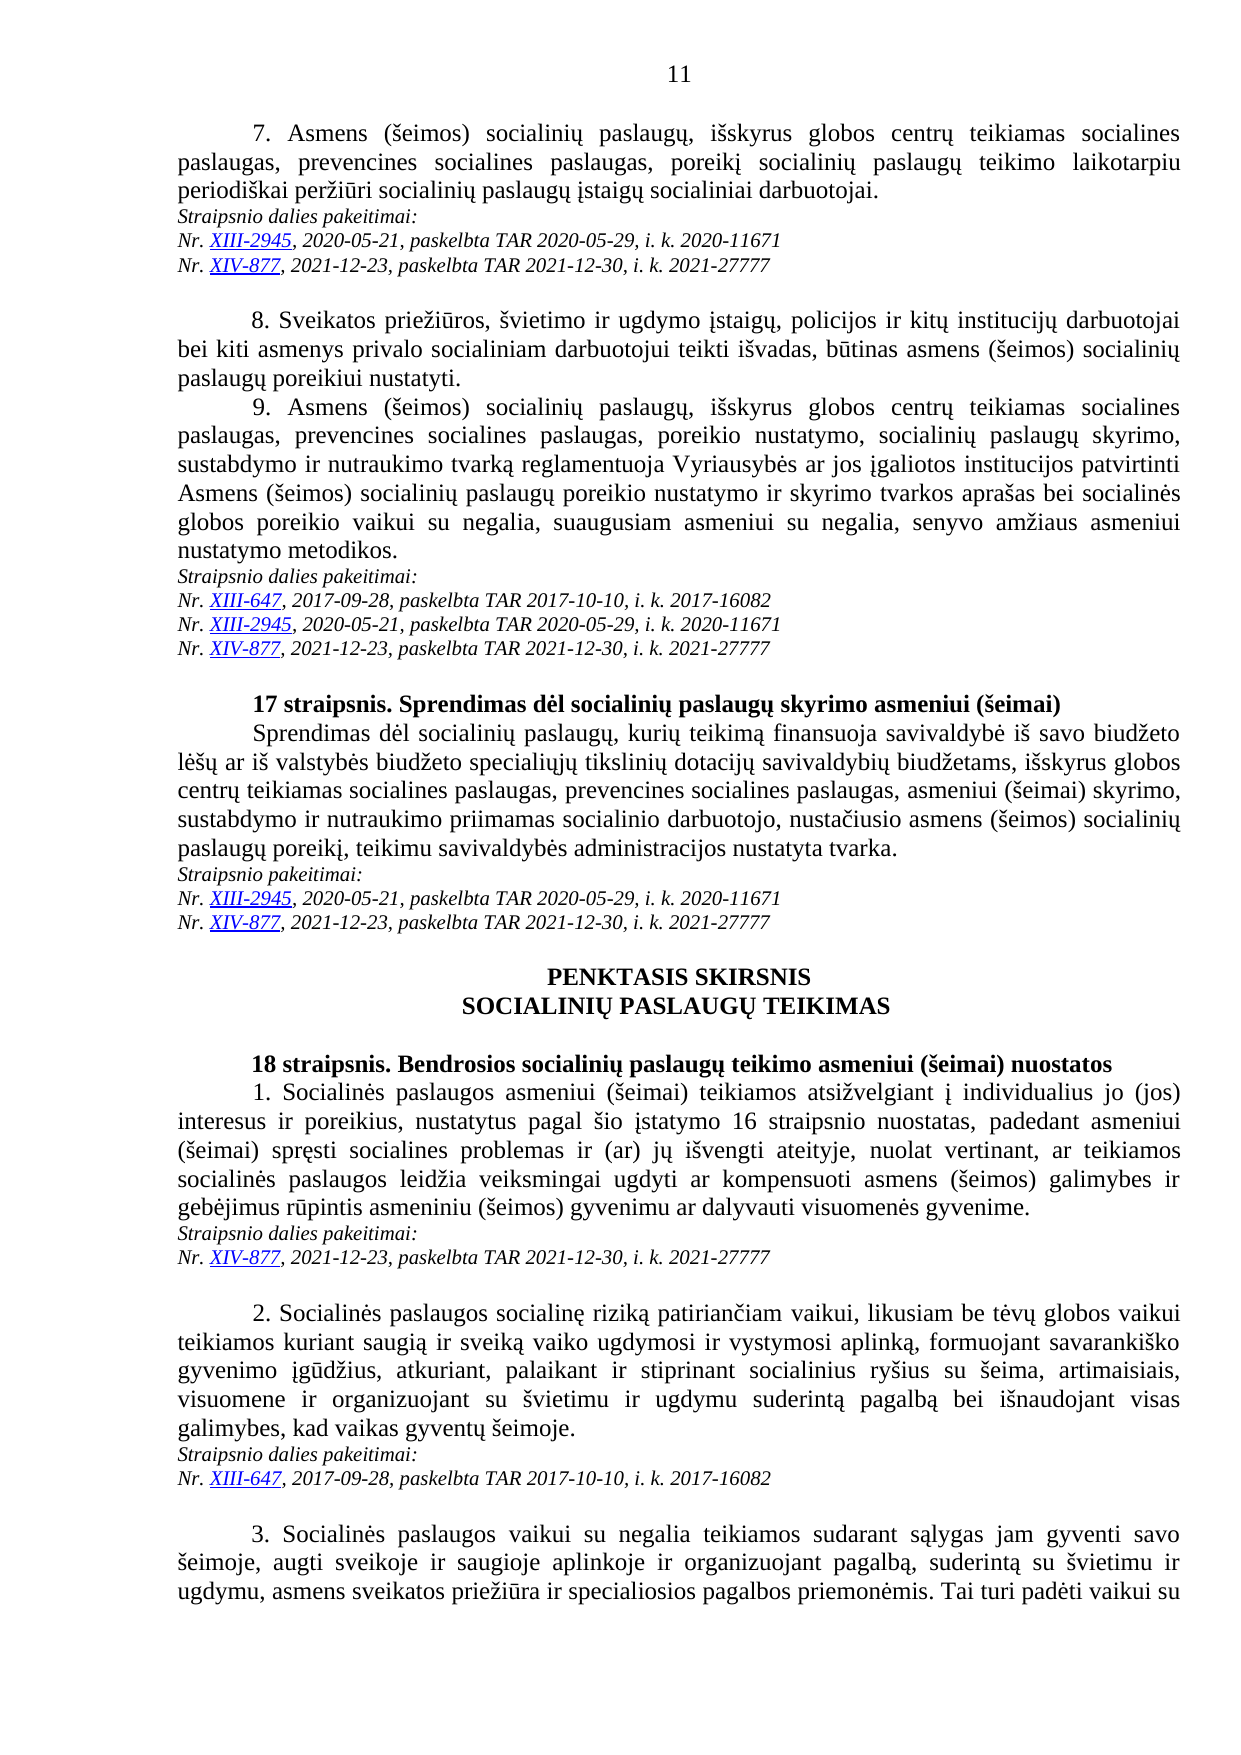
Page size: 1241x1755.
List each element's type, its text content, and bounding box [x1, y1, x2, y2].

text Sprendimas dėl socialinių paslaugų, kurių teikimą finansuoja savivaldybė iš savo biudžeto lėšų ar iš valstybės biudžeto specialiųjų tikslinių dotacijų savivaldybių biudžetams, išskyrus globos centrų teikiamas socialines paslaugas, prevencines socialines paslaugas, asmeniui (šeimai) skyrimo, sustabdymo ir nutraukimo priimamas socialinio darbuotojo, nustačiusio asmens (šeimos) socialinių paslaugų poreikį, teikimu savivaldybės administracijos nustatyta tvarka. [177, 718, 1181, 862]
text 7. Asmens (šeimos) socialinių paslaugų, išskyrus globos centrų teikiamas socialines paslaugas, prevencines socialines paslaugas, poreikį socialinių paslaugų teikimo laikotarpiu periodiškai peržiūri socialinių paslaugų įstaigų socialiniai darbuotojai. [177, 118, 1181, 204]
text Nr. XIV-877, 2021-12-23, paskelbta TAR 2021-12-30, i. k. 2021-27777 [177, 636, 1181, 660]
text Straipsnio pakeitimai: [177, 862, 1181, 886]
text Nr. XIII-647, 2017-09-28, paskelbta TAR 2017-10-10, i. k. 2017-16082 [177, 588, 1181, 612]
text Nr. XIV-877, 2021-12-23, paskelbta TAR 2021-12-30, i. k. 2021-27777 [177, 910, 1181, 934]
text 9. Asmens (šeimos) socialinių paslaugų, išskyrus globos centrų teikiamas socialines paslaugas, prevencines socialines paslaugas, poreikio nustatymo, socialinių paslaugų skyrimo, sustabdymo ir nutraukimo tvarką reglamentuoja Vyriausybės ar jos įgaliotos institucijos patvirtinti Asmens (šeimos) socialinių paslaugų poreikio nustatymo ir skyrimo tvarkos aprašas bei socialinės globos poreikio vaikui su negalia, suaugusiam asmeniui su negalia, senyvo amžiaus asmeniui nustatymo metodikos. [177, 392, 1181, 564]
text Nr. XIII-2945, 2020-05-21, paskelbta TAR 2020-05-29, i. k. 2020-11671 [177, 886, 1181, 910]
text SOCIALINIŲ PASLAUGŲ TEIKIMAS [177, 991, 1181, 1020]
text 8. Sveikatos priežiūros, švietimo ir ugdymo įstaigų, policijos ir kitų institucijų darbuotojai bei kiti asmenys privalo socialiniam darbuotojui teikti išvadas, būtinas asmens (šeimos) socialinių paslaugų poreikiui nustatyti. [177, 305, 1181, 392]
text Straipsnio dalies pakeitimai: [177, 564, 1181, 588]
text Nr. XIV-877, 2021-12-23, paskelbta TAR 2021-12-30, i. k. 2021-27777 [177, 1245, 1181, 1269]
text 18 straipsnis. Bendrosios socialinių paslaugų teikimo asmeniui (šeimai) nuostatos [177, 1049, 1181, 1077]
text 1. Socialinės paslaugos asmeniui (šeimai) teikiamos atsižvelgiant į individualius jo (jos) interesus ir poreikius, nustatytus pagal šio įstatymo 16 straipsnio nuostatas, padedant asmeniui (šeimai) spręsti socialines problemas ir (ar) jų išvengti ateityje, nuolat vertinant, ar teikiamos socialinės paslaugos leidžia veiksmingai ugdyti ar kompensuoti asmens (šeimos) galimybes ir gebėjimus rūpintis asmeniniu (šeimos) gyvenimu ar dalyvauti visuomenės gyvenime. [177, 1077, 1181, 1221]
text 3. Socialinės paslaugos vaikui su negalia teikiamos sudarant sąlygas jam gyventi savo šeimoje, augti sveikoje ir saugioje aplinkoje ir organizuojant pagalbą, suderintą su švietimu ir ugdymu, asmens sveikatos priežiūra ir specialiosios pagalbos priemonėmis. Tai turi padėti vaikui su [177, 1519, 1181, 1605]
text Nr. XIII-2945, 2020-05-21, paskelbta TAR 2020-05-29, i. k. 2020-11671 [177, 228, 1181, 252]
text Nr. XIII-2945, 2020-05-21, paskelbta TAR 2020-05-29, i. k. 2020-11671 [177, 612, 1181, 636]
text Nr. XIV-877, 2021-12-23, paskelbta TAR 2021-12-30, i. k. 2021-27777 [177, 252, 1181, 277]
text Nr. XIII-647, 2017-09-28, paskelbta TAR 2017-10-10, i. k. 2017-16082 [177, 1466, 1181, 1490]
text Straipsnio dalies pakeitimai: [177, 1221, 1181, 1245]
text 2. Socialinės paslaugos socialinę riziką patiriančiam vaikui, likusiam be tėvų globos vaikui teikiamos kuriant saugią ir sveiką vaiko ugdymosi ir vystymosi aplinką, formuojant savarankiško gyvenimo įgūdžius, atkuriant, palaikant ir stiprinant socialinius ryšius su šeima, artimaisiais, visuomene ir organizuojant su švietimu ir ugdymu suderintą pagalbą bei išnaudojant visas galimybes, kad vaikas gyventų šeimoje. [177, 1298, 1181, 1442]
text Straipsnio dalies pakeitimai: [177, 1442, 1181, 1466]
text 17 straipsnis. Sprendimas dėl socialinių paslaugų skyrimo asmeniui (šeimai) [177, 689, 1181, 718]
text PENKTASIS SKIRSNIS [177, 962, 1181, 991]
text Straipsnio dalies pakeitimai: [177, 204, 1181, 228]
